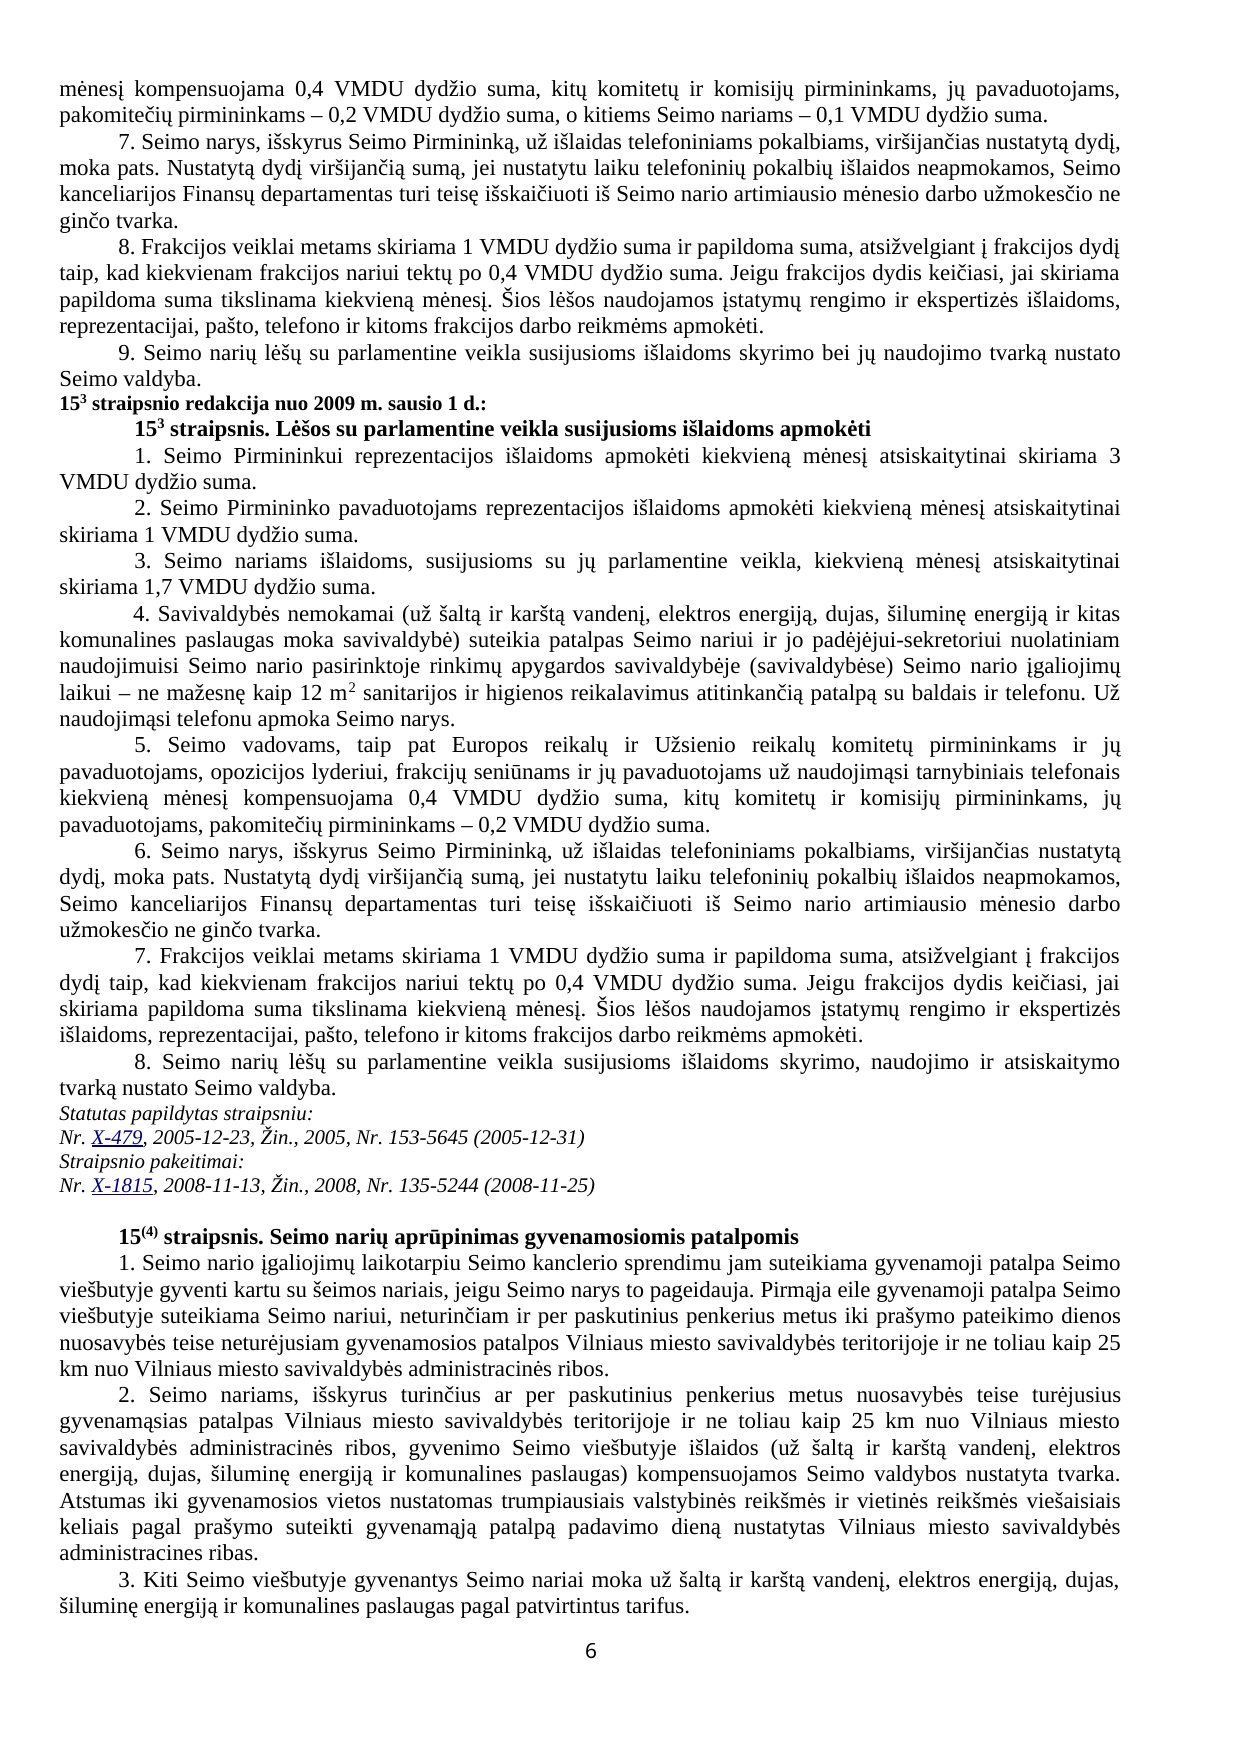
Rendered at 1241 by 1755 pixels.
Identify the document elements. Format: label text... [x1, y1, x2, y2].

text 3. Kiti Seimo viešbutyje gyvenantys Seimo nariai moka už šaltą ir karštą vandenį, elektros energiją, dujas, šiluminę energiją ir komunalines paslaugas pagal patvirtintus tarifus. [59, 1566, 1122, 1618]
text Nr. X-1815, 2008-11-13, Žin., 2008, Nr. 135-5244 (2008-11-25) [59, 1173, 1122, 1197]
text 6. Seimo narys, išskyrus Seimo Pirmininką, už išlaidas telefoniniams pokalbiams, viršijančias nustatytą dydį, moka pats. Nustatytą dydį viršijančią sumą, jei nustatytu laiku telefoninių pokalbių išlaidos neapmokamos, Seimo kanceliarijos Finansų departamentas turi teisę išskaičiuoti iš Seimo nario artimiausio mėnesio darbo užmokesčio ne ginčo tvarka. [59, 837, 1122, 942]
text Nr. X-479, 2005-12-23, Žin., 2005, Nr. 153-5645 (2005-12-31) [59, 1124, 1122, 1149]
text 8. Frakcijos veiklai metams skiriama 1 VMDU dydžio suma ir papildoma suma, atsižvelgiant į frakcijos dydį taip, kad kiekvienam frakcijos nariui tektų po 0,4 VMDU dydžio suma. Jeigu frakcijos dydis keičiasi, jai skiriama papildoma suma tikslinama kiekvieną mėnesį. Šios lėšos naudojamos įstatymų rengimo ir ekspertizės išlaidoms, reprezentacijai, pašto, telefono ir kitoms frakcijos darbo reikmėms apmokėti. [59, 233, 1122, 338]
text 4. Savivaldybės nemokamai (už šaltą ir karštą vandenį, elektros energiją, dujas, šiluminę energiją ir kitas komunalines paslaugas moka savivaldybė) suteikia patalpas Seimo nariui ir jo padėjėjui-sekretoriui nuolatiniam naudojimuisi Seimo nario pasirinktoje rinkimų apygardos savivaldybėje (savivaldybėse) Seimo nario įgaliojimų laikui – ne mažesnę kaip 12 m2 sanitarijos ir higienos reikalavimus atitinkančią patalpą su baldais ir telefonu. Už naudojimąsi telefonu apmoka Seimo narys. [59, 600, 1122, 732]
text 2. Seimo nariams, išskyrus turinčius ar per paskutinius penkerius metus nuosavybės teise turėjusius gyvenamąsias patalpas Vilniaus miesto savivaldybės teritorijoje ir ne toliau kaip 25 km nuo Vilniaus miesto savivaldybės administracinės ribos, gyvenimo Seimo viešbutyje išlaidos (už šaltą ir karštą vandenį, elektros energiją, dujas, šiluminę energiją ir komunalines paslaugas) kompensuojamos Seimo valdybos nustatyta tvarka. Atstumas iki gyvenamosios vietos nustatomas trumpiausiais valstybinės reikšmės ir vietinės reikšmės viešaisiais keliais pagal prašymo suteikti gyvenamąją patalpą padavimo dieną nustatytas Vilniaus miesto savivaldybės administracines ribas. [59, 1381, 1122, 1566]
text 153 straipsnio redakcija nuo 2009 m. sausio 1 d.: [59, 391, 1123, 415]
text 7. Frakcijos veiklai metams skiriama 1 VMDU dydžio suma ir papildoma suma, atsižvelgiant į frakcijos dydį taip, kad kiekvienam frakcijos nariui tektų po 0,4 VMDU dydžio suma. Jeigu frakcijos dydis keičiasi, jai skiriama papildoma suma tikslinama kiekvieną mėnesį. Šios lėšos naudojamos įstatymų rengimo ir ekspertizės išlaidoms, reprezentacijai, pašto, telefono ir kitoms frakcijos darbo reikmėms apmokėti. [59, 942, 1122, 1048]
text mėnesį kompensuojama 0,4 VMDU dydžio suma, kitų komitetų ir komisijų pirmininkams, jų pavaduotojams, pakomitečių pirmininkams – 0,2 VMDU dydžio suma, o kitiems Seimo nariams – 0,1 VMDU dydžio suma. [59, 75, 1122, 128]
text 5. Seimo vadovams, taip pat Europos reikalų ir Užsienio reikalų komitetų pirmininkams ir jų pavaduotojams, opozicijos lyderiui, frakcijų seniūnams ir jų pavaduotojams už naudojimąsi tarnybiniais telefonais kiekvieną mėnesį kompensuojama 0,4 VMDU dydžio suma, kitų komitetų ir komisijų pirmininkams, jų pavaduotojams, pakomitečių pirmininkams – 0,2 VMDU dydžio suma. [59, 732, 1122, 837]
text Straipsnio pakeitimai: [59, 1149, 1122, 1173]
text 9. Seimo narių lėšų su parlamentine veikla susijusioms išlaidoms skyrimo bei jų naudojimo tvarką nustato Seimo valdyba. [59, 338, 1122, 391]
text 1. Seimo Pirmininkui reprezentacijos išlaidoms apmokėti kiekvieną mėnesį atsiskaitytinai skiriama 3 VMDU dydžio suma. [59, 442, 1122, 494]
text 3. Seimo nariams išlaidoms, susijusioms su jų parlamentine veikla, kiekvieną mėnesį atsiskaitytinai skiriama 1,7 VMDU dydžio suma. [59, 547, 1122, 600]
text 153 straipsnis. Lėšos su parlamentine veikla susijusioms išlaidoms apmokėti [59, 415, 1123, 442]
text 8. Seimo narių lėšų su parlamentine veikla susijusioms išlaidoms skyrimo, naudojimo ir atsiskaitymo tvarką nustato Seimo valdyba. [59, 1048, 1122, 1101]
text 7. Seimo narys, išskyrus Seimo Pirmininką, už išlaidas telefoniniams pokalbiams, viršijančias nustatytą dydį, moka pats. Nustatytą dydį viršijančią sumą, jei nustatytu laiku telefoninių pokalbių išlaidos neapmokamos, Seimo kanceliarijos Finansų departamentas turi teisę išskaičiuoti iš Seimo nario artimiausio mėnesio darbo užmokesčio ne ginčo tvarka. [59, 128, 1122, 233]
text Statutas papildytas straipsniu: [59, 1101, 1122, 1124]
text 15(4) straipsnis. Seimo narių aprūpinimas gyvenamosiomis patalpomis [59, 1223, 1122, 1249]
text 2. Seimo Pirmininko pavaduotojams reprezentacijos išlaidoms apmokėti kiekvieną mėnesį atsiskaitytinai skiriama 1 VMDU dydžio suma. [59, 494, 1122, 547]
text 1. Seimo nario įgaliojimų laikotarpiu Seimo kanclerio sprendimu jam suteikiama gyvenamoji patalpa Seimo viešbutyje gyventi kartu su šeimos nariais, jeigu Seimo narys to pageidauja. Pirmąja eile gyvenamoji patalpa Seimo viešbutyje suteikiama Seimo nariui, neturinčiam ir per paskutinius penkerius metus iki prašymo pateikimo dienos nuosavybės teise neturėjusiam gyvenamosios patalpos Vilniaus miesto savivaldybės teritorijoje ir ne toliau kaip 25 km nuo Vilniaus miesto savivaldybės administracinės ribos. [59, 1249, 1122, 1381]
